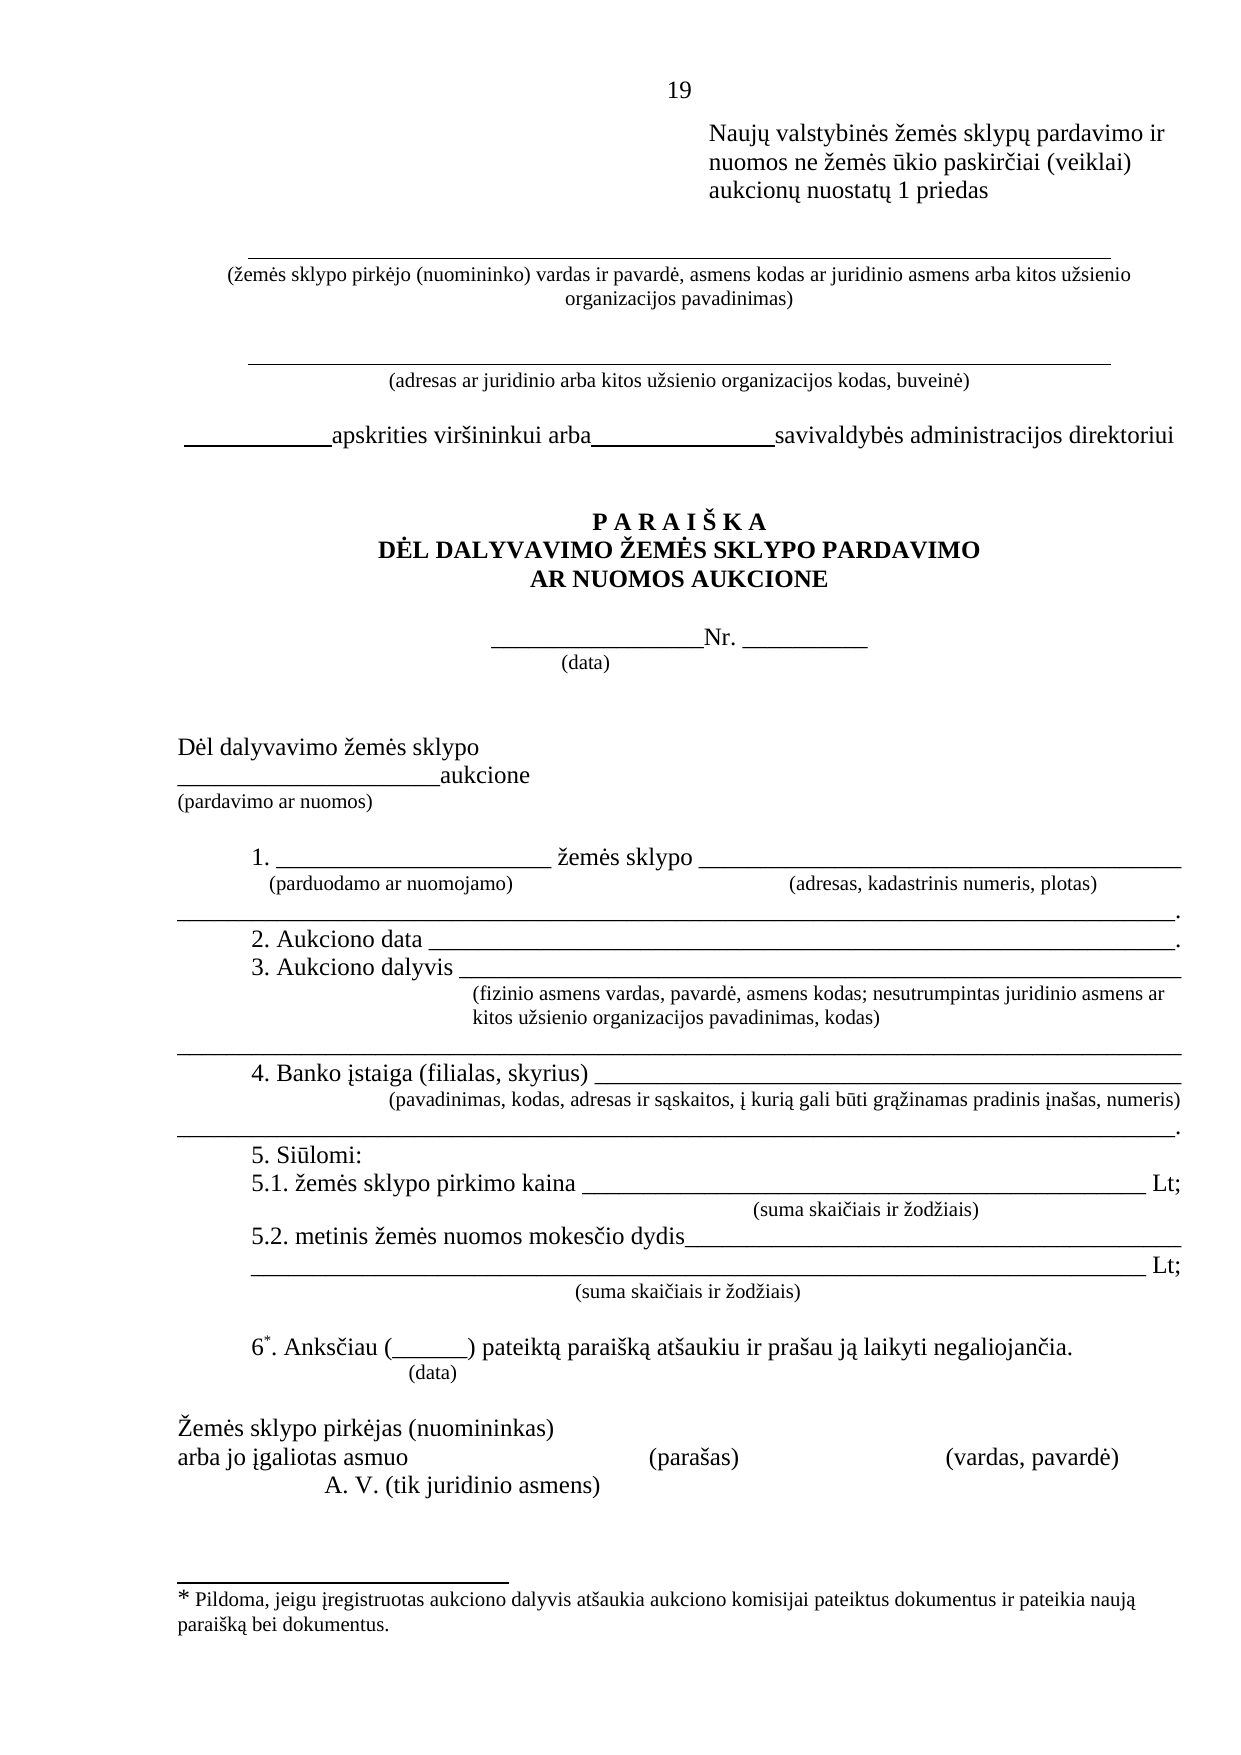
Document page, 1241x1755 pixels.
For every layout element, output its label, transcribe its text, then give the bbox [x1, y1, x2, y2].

text arba jo įgaliotas asmuo (parašas) (vardas, pavardė) [177, 1442, 1181, 1471]
text aukcionų nuostatų 1 priedas [177, 176, 1181, 204]
text DĖL DALYVAVIMO ŽEMĖS SKLYPO PARDAVIMO [177, 535, 1181, 564]
text (parduodamo ar nuomojamo) (adresas, kadastrinis numeris, plotas) [177, 871, 1181, 895]
text _________________Nr. __________ [177, 622, 1181, 650]
text 3. Aukciono dalyvis [177, 952, 1181, 981]
text (pardavimo ar nuomos) [177, 789, 1181, 813]
text A. V. (tik juridinio asmens) [177, 1471, 1181, 1499]
text (fizinio asmens vardas, pavardė, asmens kodas; nesutrumpintas juridinio asmens ar kitos užsienio organizacijos pavadinimas, kodas) [177, 981, 1181, 1029]
text (suma skaičiais ir žodžiais) [177, 1197, 1181, 1221]
text Naujų valstybinės žemės sklypų pardavimo ir [709, 118, 1181, 147]
text PARAIŠKA [177, 507, 1181, 535]
text nuomos ne žemės ūkio paskirčiai (veiklai) [177, 147, 1181, 176]
text 5.1. žemės sklypo pirkimo kaina Lt; [177, 1168, 1181, 1197]
text . [177, 895, 1181, 924]
text 5.2. metinis žemės nuomos mokesčio dydis [177, 1221, 1181, 1250]
text (suma skaičiais ir žodžiais) [177, 1279, 1181, 1303]
text Pildoma, jeigu įregistruotas aukciono dalyvis atšaukia aukciono komisijai pateiktus dokumentus ir pateikia naują paraišką bei dokumentus. [177, 1583, 1181, 1636]
text Dėl dalyvavimo žemės sklypo [177, 732, 1181, 761]
text 6. Anksčiau (______) pateiktą paraišką atšaukiu ir prašau ją laikyti negaliojančia. [177, 1332, 1181, 1360]
text 5. Siūlomi: [177, 1140, 1181, 1168]
text _____________________aukcione [177, 761, 1181, 789]
text Žemės sklypo pirkėjas (nuomininkas) [177, 1413, 1181, 1442]
text (data) [561, 650, 1181, 674]
text 1. ______________________ žemės sklypo [177, 842, 1181, 871]
text 2. Aukciono data . [177, 924, 1181, 952]
text apskrities viršininkui arba savivaldybės administracijos direktoriui [177, 420, 1181, 449]
text 4. Banko įstaiga (filialas, skyrius) [177, 1058, 1181, 1087]
text (data) [177, 1360, 1181, 1384]
text (pavadinimas, kodas, adresas ir sąskaitos, į kurią gali būti grąžinamas pradinis įnašas, numeris) [177, 1087, 1181, 1111]
text AR NUOMOS AUKCIONE [177, 564, 1181, 593]
text . [177, 1111, 1181, 1140]
text Lt; [177, 1250, 1181, 1279]
text (žemės sklypo pirkėjo (nuomininko) vardas ir pavardė, asmens kodas ar juridinio asmens arba kitos užsienio organizacijos pavadinimas) [177, 262, 1181, 310]
text (adresas ar juridinio arba kitos užsienio organizacijos kodas, buveinė) [177, 367, 1181, 392]
